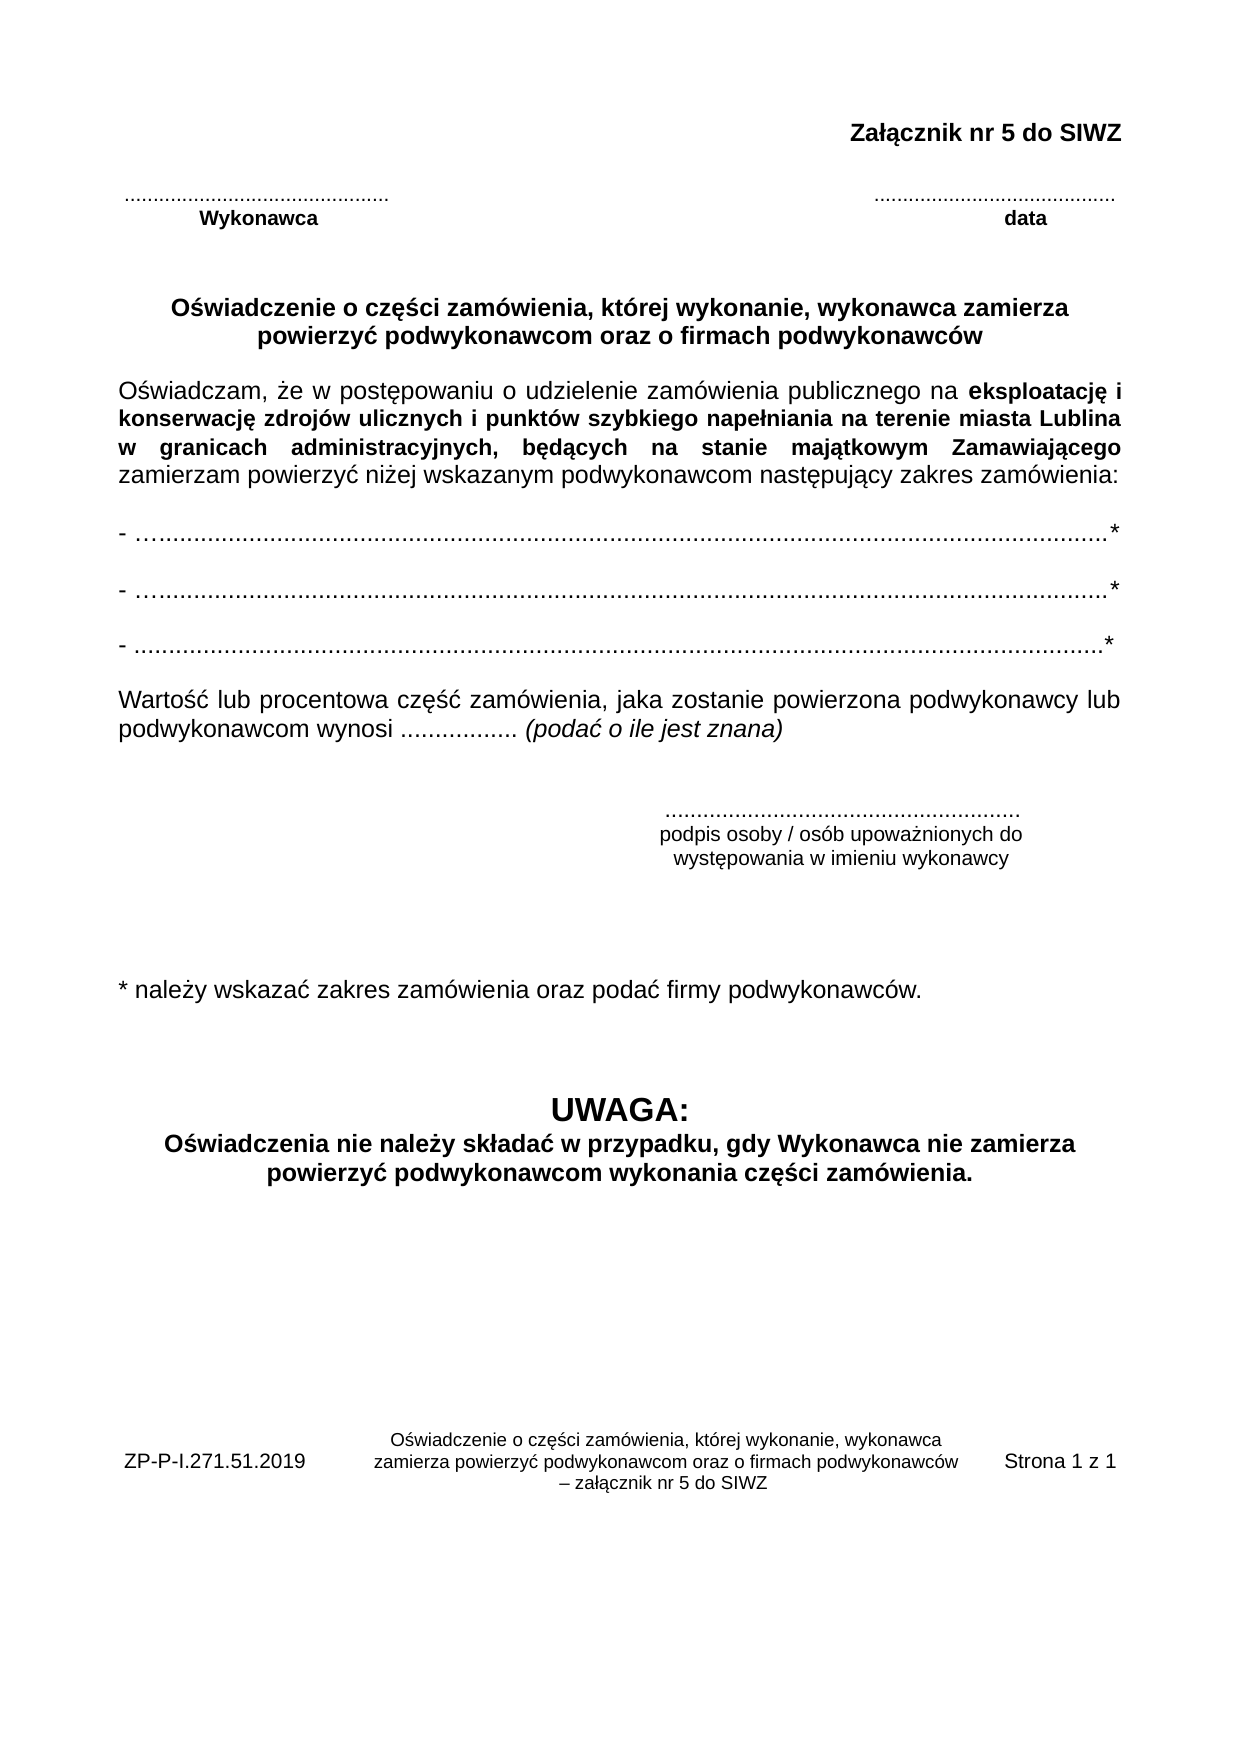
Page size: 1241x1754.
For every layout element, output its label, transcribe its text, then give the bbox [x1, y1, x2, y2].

subtitle Załącznik nr 5 do SIWZ [118, 118, 1122, 147]
text * należy wskazać zakres zamówienia oraz podać firmy podwykonawców. [118, 975, 1122, 1004]
text - ............................................................................................................................................* [118, 630, 1122, 659]
text ........................................................ [563, 796, 1122, 822]
text - ….........................................................................................................................................* [118, 518, 1122, 546]
text Oświadczenia nie należy składać w przypadku, gdy Wykonawca nie zamierza powierzyć podwykonawcom wykonania części zamówienia. [118, 1129, 1122, 1186]
table_header .............................................. Wykonawca [118, 176, 620, 235]
text - ….........................................................................................................................................* [118, 575, 1122, 604]
text UWAGA: [118, 1090, 1122, 1129]
text podpis osoby / osób upoważnionych do występowania w imieniu wykonawcy [560, 822, 1122, 870]
text Oświadczam, że w postępowaniu o udzielenie zamówienia publicznego na eksploatację i konserwację zdrojów ulicznych i punktów szybkiego napełniania na terenie miasta Lublina w granicach administracyjnych, będących na stanie majątkowym Zamawiającego zamierzam powierzyć niżej wskazanym podwykonawcom następujący zakres zamówienia: [118, 376, 1122, 489]
text Oświadczenie o części zamówienia, której wykonanie, wykonawca zamierza powierzyć podwykonawcom oraz o firmach podwykonawców [118, 292, 1122, 350]
text Wartość lub procentowa część zamówienia, jaka zostanie powierzona podwykonawcy lub podwykonawcom wynosi ................. (podać o ile jest znana) [118, 685, 1122, 743]
table_header .......................................... data [620, 176, 1122, 235]
